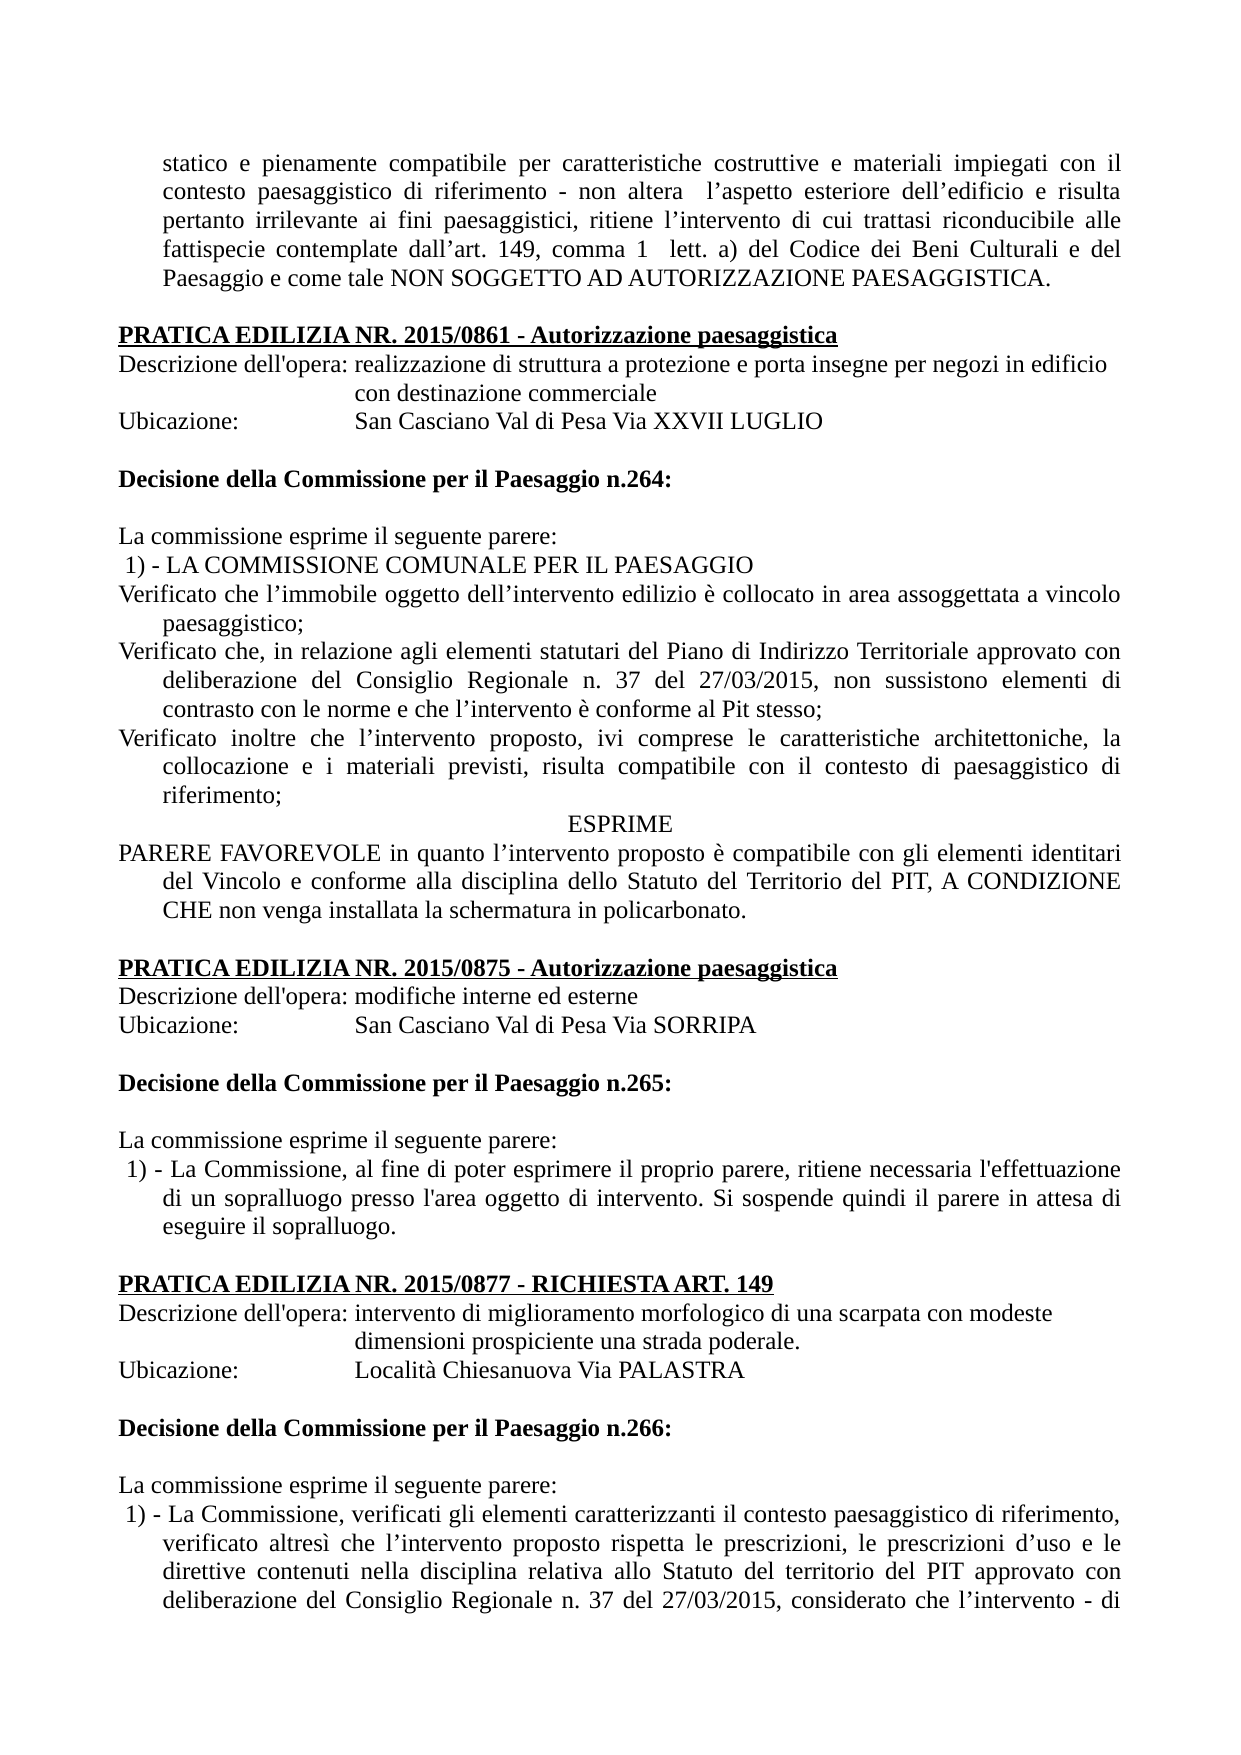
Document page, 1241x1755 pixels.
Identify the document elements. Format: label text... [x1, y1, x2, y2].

text Decisione della Commissione per il Paesaggio n.264: [118, 464, 1122, 493]
text ESPRIME [118, 809, 1122, 838]
text Descrizione dell'opera: realizzazione di struttura a protezione e porta insegne per negozi in edificio con destinazione commerciale [118, 349, 1122, 406]
text PRATICA EDILIZIA NR. 2015/0875 - Autorizzazione paesaggistica [118, 953, 1122, 981]
text Decisione della Commissione per il Paesaggio n.265: [118, 1068, 1122, 1096]
text La commissione esprime il seguente parere: [118, 1125, 1122, 1154]
text statico e pienamente compatibile per caratteristiche costruttive e materiali impiegati con il contesto paesaggistico di riferimento - non altera l’aspetto esteriore dell’edificio e risulta pertanto irrilevante ai fini paesaggistici, ritiene l’intervento di cui trattasi riconducibile alle fattispecie contemplate dall’art. 149, comma 1 lett. a) del Codice dei Beni Culturali e del Paesaggio e come tale NON SOGGETTO AD AUTORIZZAZIONE PAESAGGISTICA. [118, 148, 1122, 291]
text 1) - LA COMMISSIONE COMUNALE PER IL PAESAGGIO [118, 550, 1122, 579]
text Verificato che, in relazione agli elementi statutari del Piano di Indirizzo Territoriale approvato con deliberazione del Consiglio Regionale n. 37 del 27/03/2015, non sussistono elementi di contrasto con le norme e che l’intervento è conforme al Pit stesso; [118, 636, 1122, 723]
text PARERE FAVOREVOLE in quanto l’intervento proposto è compatibile con gli elementi identitari del Vincolo e conforme alla disciplina dello Statuto del Territorio del PIT, A CONDIZIONE CHE non venga installata la schermatura in policarbonato. [118, 838, 1122, 924]
text PRATICA EDILIZIA NR. 2015/0861 - Autorizzazione paesaggistica [118, 320, 1122, 349]
text Verificato inoltre che l’intervento proposto, ivi comprese le caratteristiche architettoniche, la collocazione e i materiali previsti, risulta compatibile con il contesto di paesaggistico di riferimento; [118, 723, 1122, 809]
text Decisione della Commissione per il Paesaggio n.266: [118, 1413, 1122, 1441]
text Descrizione dell'opera: modifiche interne ed esterne [118, 981, 1122, 1010]
text La commissione esprime il seguente parere: [118, 1470, 1122, 1499]
text Ubicazione: San Casciano Val di Pesa Via SORRIPA [118, 1010, 1122, 1039]
text Verificato che l’immobile oggetto dell’intervento edilizio è collocato in area assoggettata a vincolo paesaggistico; [118, 579, 1122, 636]
text La commissione esprime il seguente parere: [118, 521, 1122, 550]
text Ubicazione: Località Chiesanuova Via PALASTRA [118, 1355, 1122, 1384]
text 1) - La Commissione, al fine di poter esprimere il proprio parere, ritiene necessaria l'effettuazione di un sopralluogo presso l'area oggetto di intervento. Si sospende quindi il parere in attesa di eseguire il sopralluogo. [118, 1154, 1122, 1240]
text 1) - La Commissione, verificati gli elementi caratterizzanti il contesto paesaggistico di riferimento, verificato altresì che l’intervento proposto rispetta le prescrizioni, le prescrizioni d’uso e le direttive contenuti nella disciplina relativa allo Statuto del territorio del PIT approvato con deliberazione del Consiglio Regionale n. 37 del 27/03/2015, considerato che l’intervento - di [118, 1499, 1122, 1614]
text Ubicazione: San Casciano Val di Pesa Via XXVII LUGLIO [118, 406, 1122, 435]
text PRATICA EDILIZIA NR. 2015/0877 - RICHIESTA ART. 149 [118, 1269, 1122, 1298]
text Descrizione dell'opera: intervento di miglioramento morfologico di una scarpata con modeste dimensioni prospiciente una strada poderale. [118, 1298, 1122, 1355]
